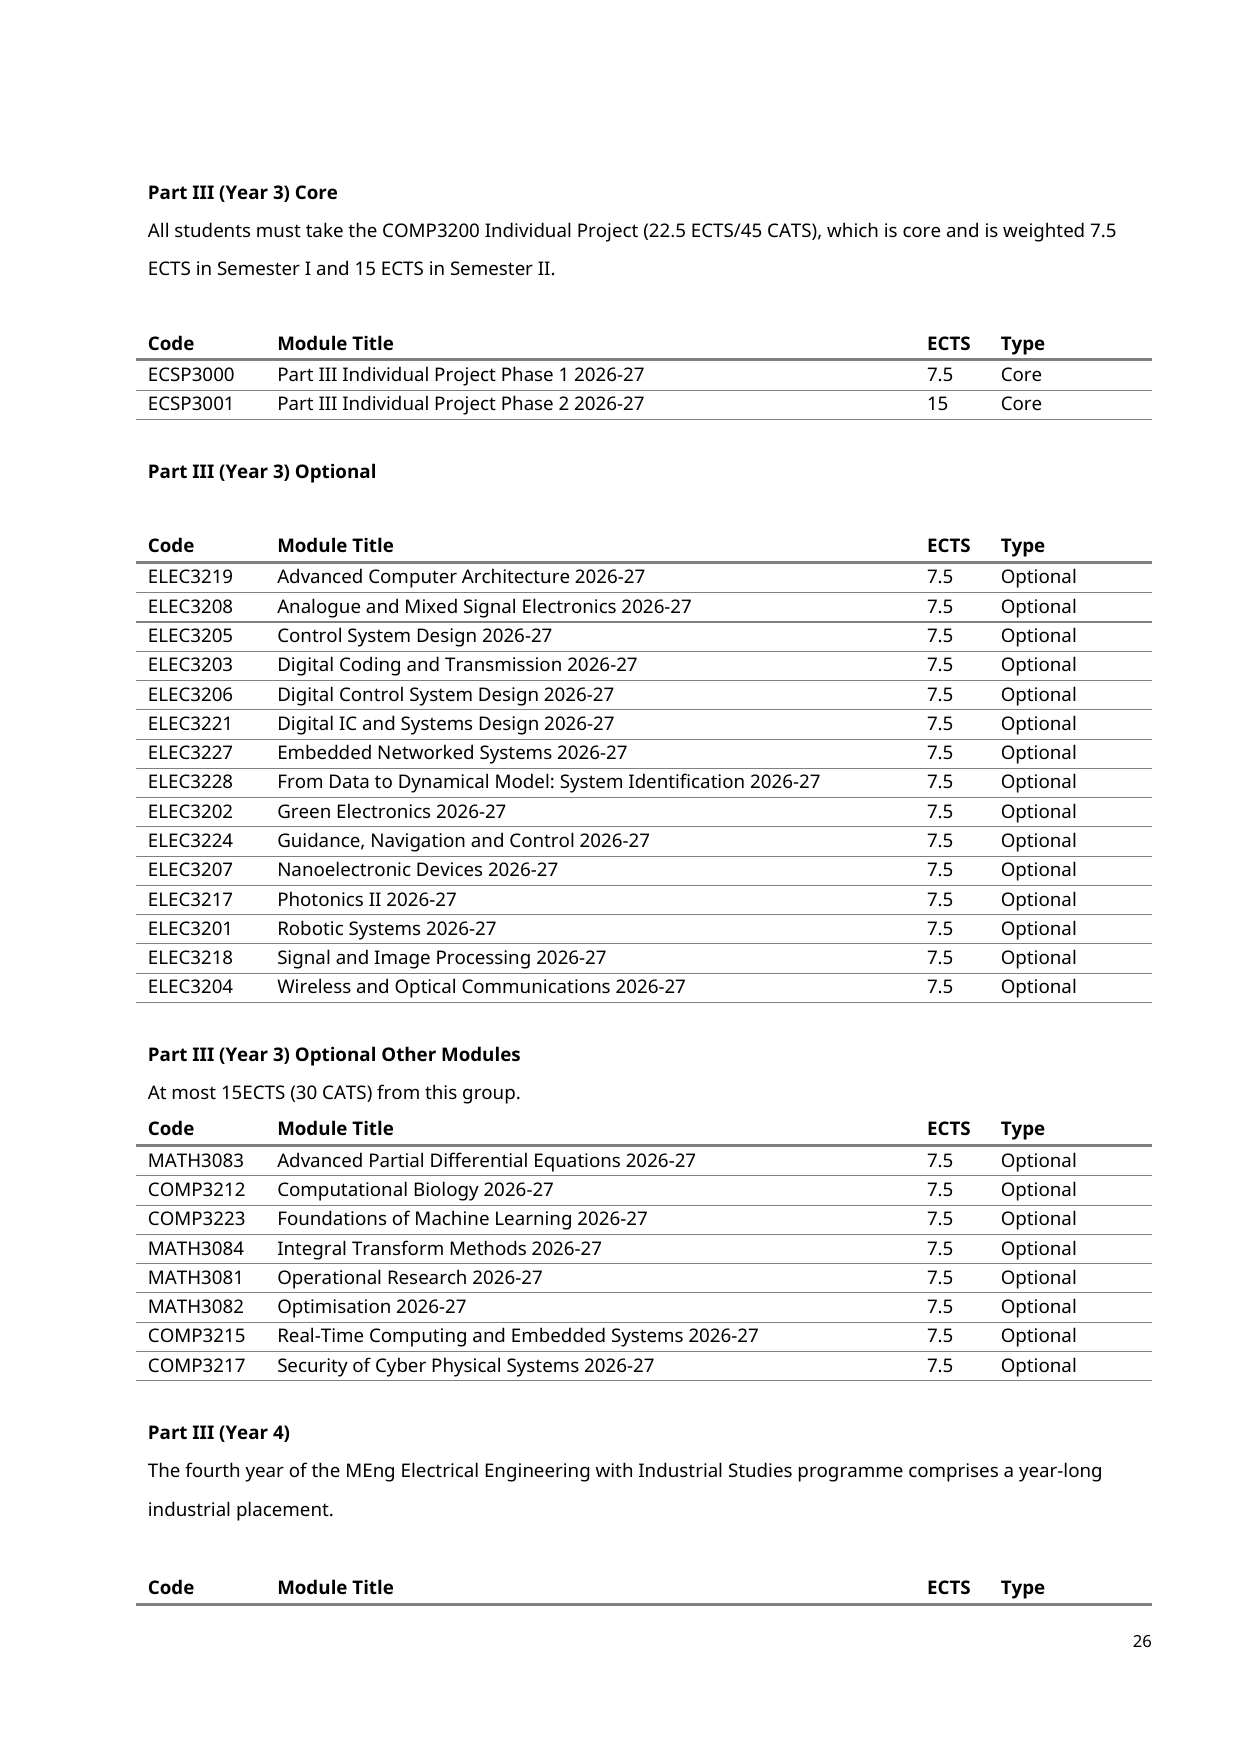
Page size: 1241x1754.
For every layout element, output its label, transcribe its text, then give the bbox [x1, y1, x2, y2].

table_cell Code [136, 1575, 266, 1603]
table_cell 7.5 [916, 1206, 989, 1234]
table_cell Optional [989, 710, 1152, 738]
table_cell Optional [989, 827, 1152, 856]
table_cell Optimisation 2026-27 [266, 1293, 916, 1322]
table_cell 7.5 [916, 827, 989, 856]
table_cell Optional [989, 1293, 1152, 1322]
table_cell COMP3217 [136, 1352, 266, 1380]
table_cell Advanced Partial Differential Equations 2026-27 [266, 1147, 916, 1175]
table_cell ECTS [916, 1116, 989, 1144]
table_cell ELEC3219 [136, 564, 266, 592]
table_cell 7.5 [916, 593, 989, 621]
table_cell Optional [989, 1235, 1152, 1263]
table_cell Robotic Systems 2026-27 [266, 915, 916, 943]
table_cell Module Title [266, 330, 916, 358]
table_cell ELEC3228 [136, 769, 266, 797]
table_cell 7.5 [916, 886, 989, 914]
table_cell Optional [989, 769, 1152, 797]
table_cell Foundations of Machine Learning 2026-27 [266, 1206, 916, 1234]
table_cell From Data to Dynamical Model: System Identification 2026-27 [266, 769, 916, 797]
table_cell Integral Transform Methods 2026-27 [266, 1235, 916, 1263]
table_cell 7.5 [916, 974, 989, 1002]
table_cell Control System Design 2026-27 [266, 623, 916, 651]
table_cell 7.5 [916, 623, 989, 651]
table_cell Optional [989, 681, 1152, 709]
table_cell Operational Research 2026-27 [266, 1264, 916, 1292]
table_cell 7.5 [916, 1176, 989, 1204]
table_cell COMP3223 [136, 1206, 266, 1234]
table_cell Code [136, 1116, 266, 1144]
table_cell Type [989, 1575, 1152, 1603]
table_cell Optional [989, 564, 1152, 592]
table_cell ECSP3000 [136, 361, 266, 389]
table_cell ELEC3205 [136, 623, 266, 651]
table_cell ECTS [916, 533, 989, 561]
table_cell 7.5 [916, 361, 989, 389]
table_cell 15 [916, 391, 989, 419]
table_cell Signal and Image Processing 2026-27 [266, 944, 916, 973]
table_cell ELEC3227 [136, 740, 266, 768]
table_cell Guidance, Navigation and Control 2026-27 [266, 827, 916, 856]
table_cell Type [989, 330, 1152, 358]
table_cell 7.5 [916, 857, 989, 885]
table_cell 7.5 [916, 1264, 989, 1292]
table_cell MATH3082 [136, 1293, 266, 1322]
table_cell ECTS [916, 1575, 989, 1603]
table_cell ELEC3207 [136, 857, 266, 885]
table_cell Module Title [266, 1575, 916, 1603]
table_cell 7.5 [916, 1323, 989, 1351]
table_cell Optional [989, 974, 1152, 1002]
table_cell MATH3083 [136, 1147, 266, 1175]
table_cell ECSP3001 [136, 391, 266, 419]
table_cell Optional [989, 915, 1152, 943]
table_cell Core [989, 391, 1152, 419]
table_cell Optional [989, 1352, 1152, 1380]
table_cell Optional [989, 1264, 1152, 1292]
table_cell Digital IC and Systems Design 2026-27 [266, 710, 916, 738]
table_cell 7.5 [916, 915, 989, 943]
table_cell 7.5 [916, 652, 989, 680]
table_cell 7.5 [916, 769, 989, 797]
table_cell ELEC3217 [136, 886, 266, 914]
table_cell COMP3212 [136, 1176, 266, 1204]
table_cell Embedded Networked Systems 2026-27 [266, 740, 916, 768]
table_cell Green Electronics 2026-27 [266, 798, 916, 826]
table_cell Part III (Year 3) Core All students must take the COMP3200 Individual Project (22.5 ECTS/45 CATS), which is core and is weighted 7.5 ECTS in Semester I and 15 ECTS in Semester II. [136, 141, 1152, 330]
table_cell 7.5 [916, 564, 989, 592]
table_cell Real-Time Computing and Embedded Systems 2026-27 [266, 1323, 916, 1351]
table_cell Digital Coding and Transmission 2026-27 [266, 652, 916, 680]
table_cell 7.5 [916, 1352, 989, 1380]
table_cell Module Title [266, 1116, 916, 1144]
table_cell 7.5 [916, 740, 989, 768]
table_cell 7.5 [916, 710, 989, 738]
table_cell Optional [989, 857, 1152, 885]
table_cell MATH3081 [136, 1264, 266, 1292]
table_cell Analogue and Mixed Signal Electronics 2026-27 [266, 593, 916, 621]
table_cell Type [989, 533, 1152, 561]
table_cell 7.5 [916, 681, 989, 709]
table_cell 7.5 [916, 1293, 989, 1322]
table_cell Optional [989, 886, 1152, 914]
table_cell Digital Control System Design 2026-27 [266, 681, 916, 709]
table_cell Wireless and Optical Communications 2026-27 [266, 974, 916, 1002]
table_cell ECTS [916, 330, 989, 358]
table_cell Security of Cyber Physical Systems 2026-27 [266, 1352, 916, 1380]
table_cell Part III (Year 3) Optional [136, 420, 1152, 532]
table_cell Part III (Year 3) Optional Other Modules At most 15ECTS (30 CATS) from this group. [136, 1003, 1152, 1116]
table_cell Advanced Computer Architecture 2026-27 [266, 564, 916, 592]
table_cell 7.5 [916, 944, 989, 973]
table_cell Part III Individual Project Phase 2 2026-27 [266, 391, 916, 419]
table_cell Optional [989, 652, 1152, 680]
table_cell Optional [989, 623, 1152, 651]
table_cell Part III Individual Project Phase 1 2026-27 [266, 361, 916, 389]
table_cell Optional [989, 593, 1152, 621]
table_cell ELEC3224 [136, 827, 266, 856]
table_cell Part III (Year 4) The fourth year of the MEng Electrical Engineering with Industrial Studies programme comprises a year-long industrial placement. [136, 1381, 1152, 1574]
table_cell ELEC3204 [136, 974, 266, 1002]
table_cell 7.5 [916, 798, 989, 826]
table_cell ELEC3203 [136, 652, 266, 680]
table_cell ELEC3218 [136, 944, 266, 973]
table_cell ELEC3206 [136, 681, 266, 709]
table_cell Optional [989, 1206, 1152, 1234]
table_cell Optional [989, 740, 1152, 768]
table_cell 7.5 [916, 1147, 989, 1175]
table_cell Module Title [266, 533, 916, 561]
table_cell Photonics II 2026-27 [266, 886, 916, 914]
table_cell COMP3215 [136, 1323, 266, 1351]
table_cell Type [989, 1116, 1152, 1144]
table_cell Optional [989, 1147, 1152, 1175]
table_cell Core [989, 361, 1152, 389]
table_cell ELEC3201 [136, 915, 266, 943]
table_cell Optional [989, 798, 1152, 826]
table_cell MATH3084 [136, 1235, 266, 1263]
table_cell ELEC3221 [136, 710, 266, 738]
table_cell Computational Biology 2026-27 [266, 1176, 916, 1204]
table_cell Optional [989, 1176, 1152, 1204]
table_cell 7.5 [916, 1235, 989, 1263]
table_cell Code [136, 330, 266, 358]
table_cell Optional [989, 944, 1152, 973]
table_cell ELEC3202 [136, 798, 266, 826]
table_cell Nanoelectronic Devices 2026-27 [266, 857, 916, 885]
table_cell Code [136, 533, 266, 561]
table_cell ELEC3208 [136, 593, 266, 621]
table_cell Optional [989, 1323, 1152, 1351]
